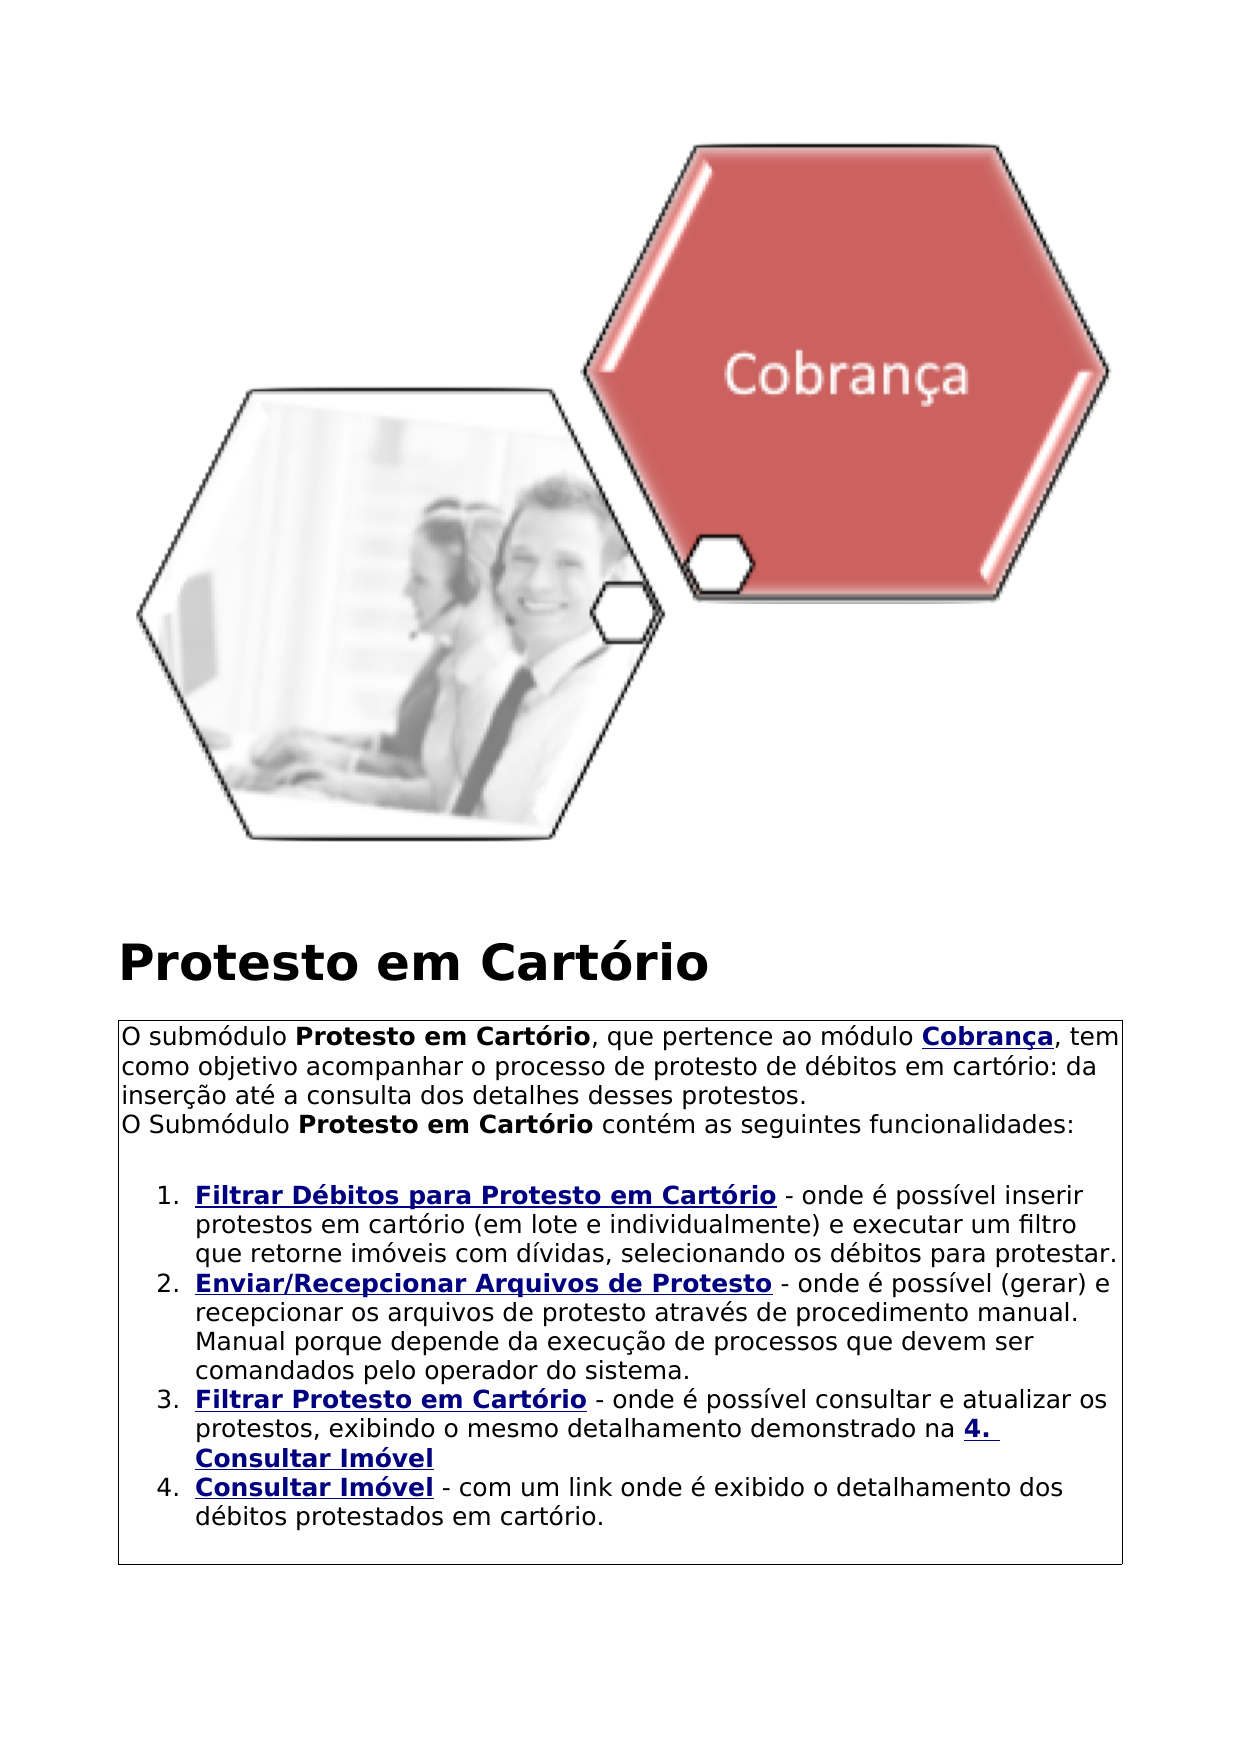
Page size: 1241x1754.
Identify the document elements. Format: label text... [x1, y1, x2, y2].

subtitle Protesto em Cartório [118, 934, 1122, 992]
table_header O submódulo Protesto em Cartório, que pertence ao módulo Cobrança, tem como objetivo acompanhar o processo de protesto de débitos em cartório: da inserção até a consulta dos detalhes desses protestos. O Submódulo Protesto em Cartório contém as seguintes funcionalidades: Filtrar Débitos para Protesto em Cartório - onde é possível inserir protestos em cartório (em lote e individualmente) e executar um filtro que retorne imóveis com dívidas, selecionando os débitos para protestar. Enviar/Recepcionar Arquivos de Protesto - onde é possível (gerar) e recepcionar os arquivos de protesto através de procedimento manual. Manual porque depende da execução de processos que devem ser comandados pelo operador do sistema. Filtrar Protesto em Cartório - onde é possível consultar e atualizar os protestos, exibindo o mesmo detalhamento demonstrado na 4. Consultar Imóvel Consultar Imóvel - com um link onde é exibido o detalhamento dos débitos protestados em cartório. [119, 1021, 1122, 1564]
picture [118, 118, 1123, 868]
